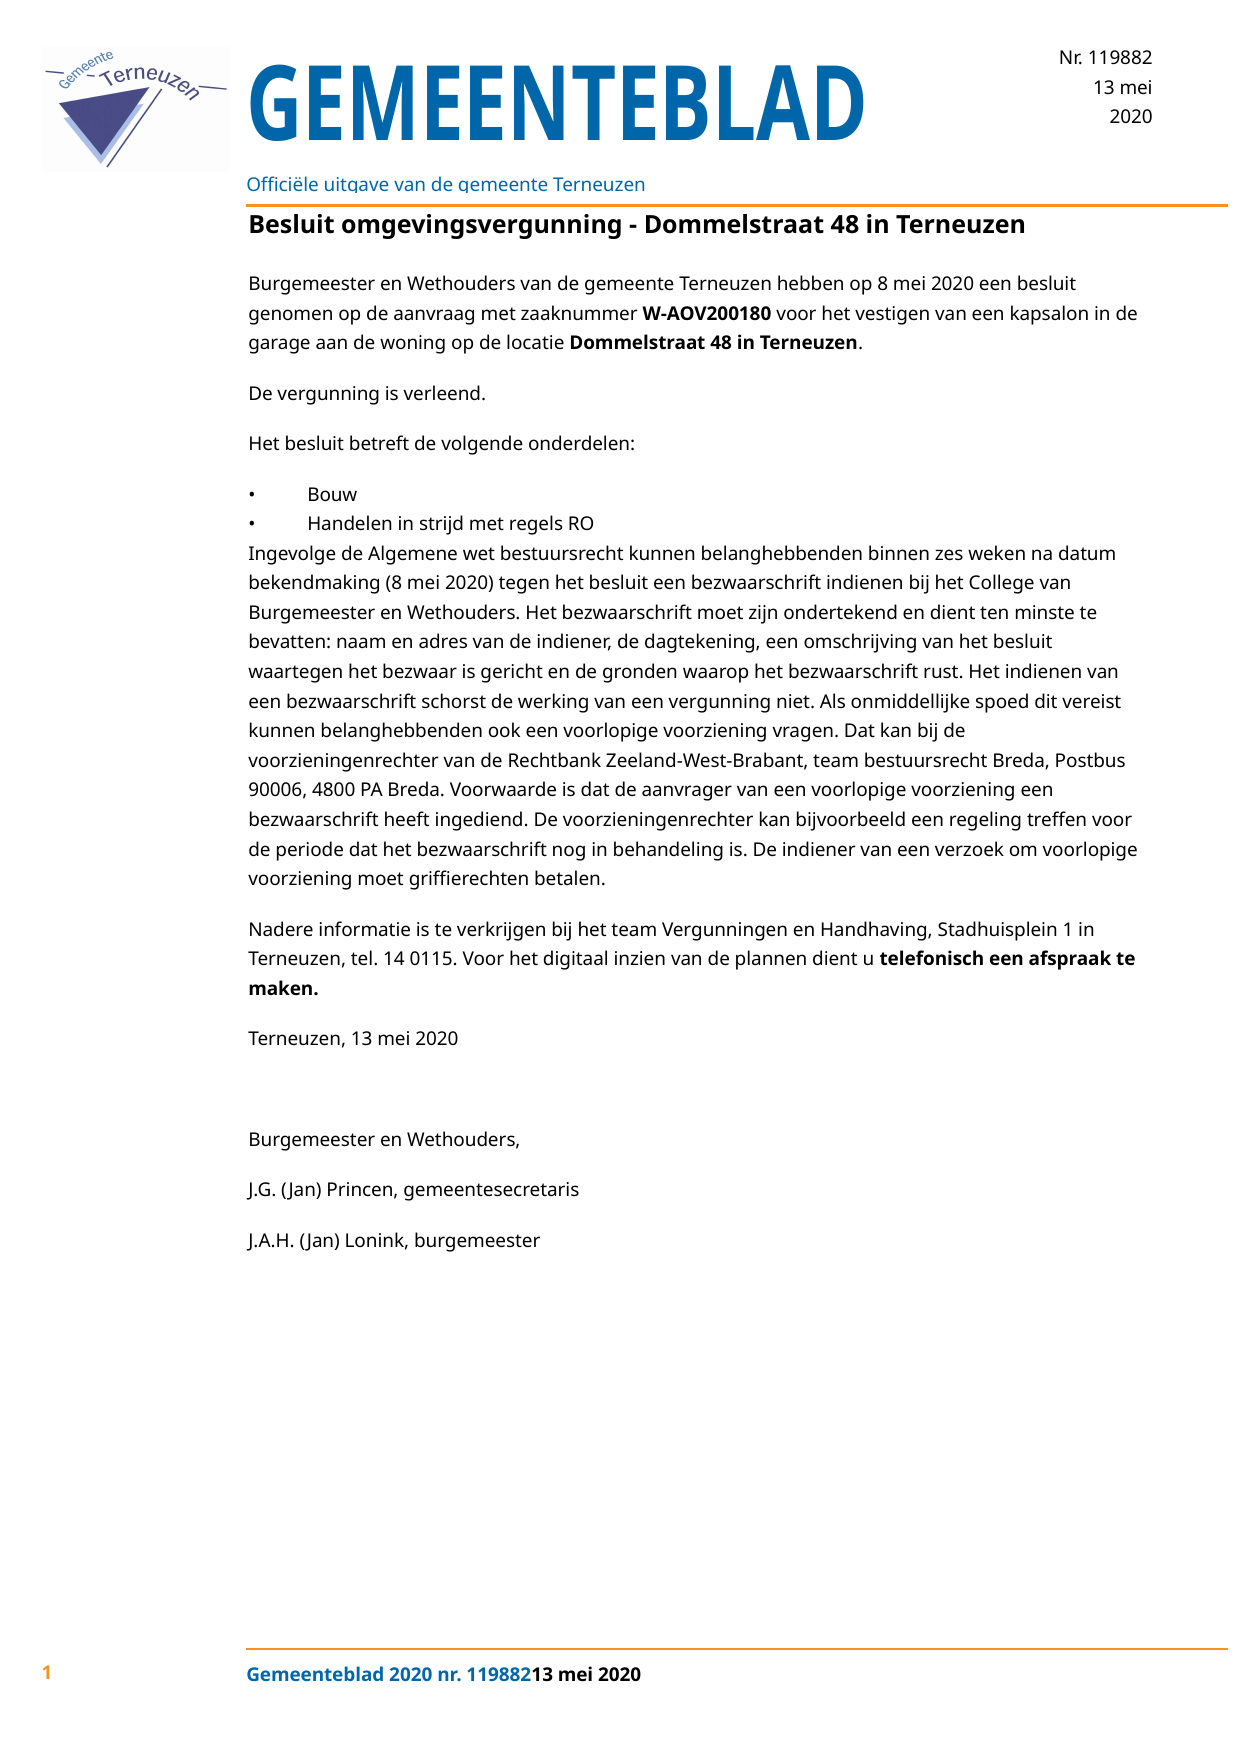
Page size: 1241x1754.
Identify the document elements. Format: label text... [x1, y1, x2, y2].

list Bouw [248, 481, 1152, 506]
text Nadere informatie is te verkrijgen bij het team Vergunningen en Handhaving, Stadhuisplein 1 in Terneuzen, tel. 14 0115. Voor het digitaal inzien van de plannen dient u telefonisch een afspraak te maken. [248, 916, 1152, 1001]
text Terneuzen, 13 mei 2020 [248, 1025, 1152, 1051]
text J.G. (Jan) Princen, gemeentesecretaris [248, 1177, 1152, 1202]
list Handelen in strijd met regels RO [248, 510, 1152, 536]
text Burgemeester en Wethouders, [248, 1126, 1152, 1152]
text Ingevolge de Algemene wet bestuursrecht kunnen belanghebbenden binnen zes weken na datum bekendmaking (8 mei 2020) tegen het besluit een bezwaarschrift indienen bij het College van Burgemeester en Wethouders. Het bezwaarschrift moet zijn ondertekend en dient ten minste te bevatten: naam en adres van de indiener, de dagtekening, een omschrijving van het besluit waartegen het bezwaar is gericht en de gronden waarop het bezwaarschrift rust. Het indienen van een bezwaarschrift schorst de werking van een vergunning niet. Als onmiddellijke spoed dit vereist kunnen belanghebbenden ook een voorlopige voorziening vragen. Dat kan bij de voorzieningenrechter van de Rechtbank Zeeland-West-Brabant, team bestuursrecht Breda, Postbus 90006, 4800 PA Breda. Voorwaarde is dat de aanvrager van een voorlopige voorziening een bezwaarschrift heeft ingediend. De voorzieningenrechter kan bijvoorbeeld een regeling treffen voor de periode dat het bezwaarschrift nog in behandeling is. De indiener van een verzoek om voorlopige voorziening moet griffierechten betalen. [248, 540, 1152, 891]
picture [41, 47, 231, 172]
text Het besluit betreft de volgende onderdelen: [248, 430, 1152, 456]
text Burgemeester en Wethouders van de gemeente Terneuzen hebben op 8 mei 2020 een besluit genomen op de aanvraag met zaaknummer W-AOV200180 voor het vestigen van een kapsalon in de garage aan de woning op de locatie Dommelstraat 48 in Terneuzen. [248, 270, 1152, 355]
text Besluit omgevingsvergunning - Dommelstraat 48 in Terneuzen [248, 207, 1152, 241]
text De vergunning is verleend. [248, 380, 1152, 406]
text J.A.H. (Jan) Lonink, burgemeester [248, 1227, 1152, 1253]
